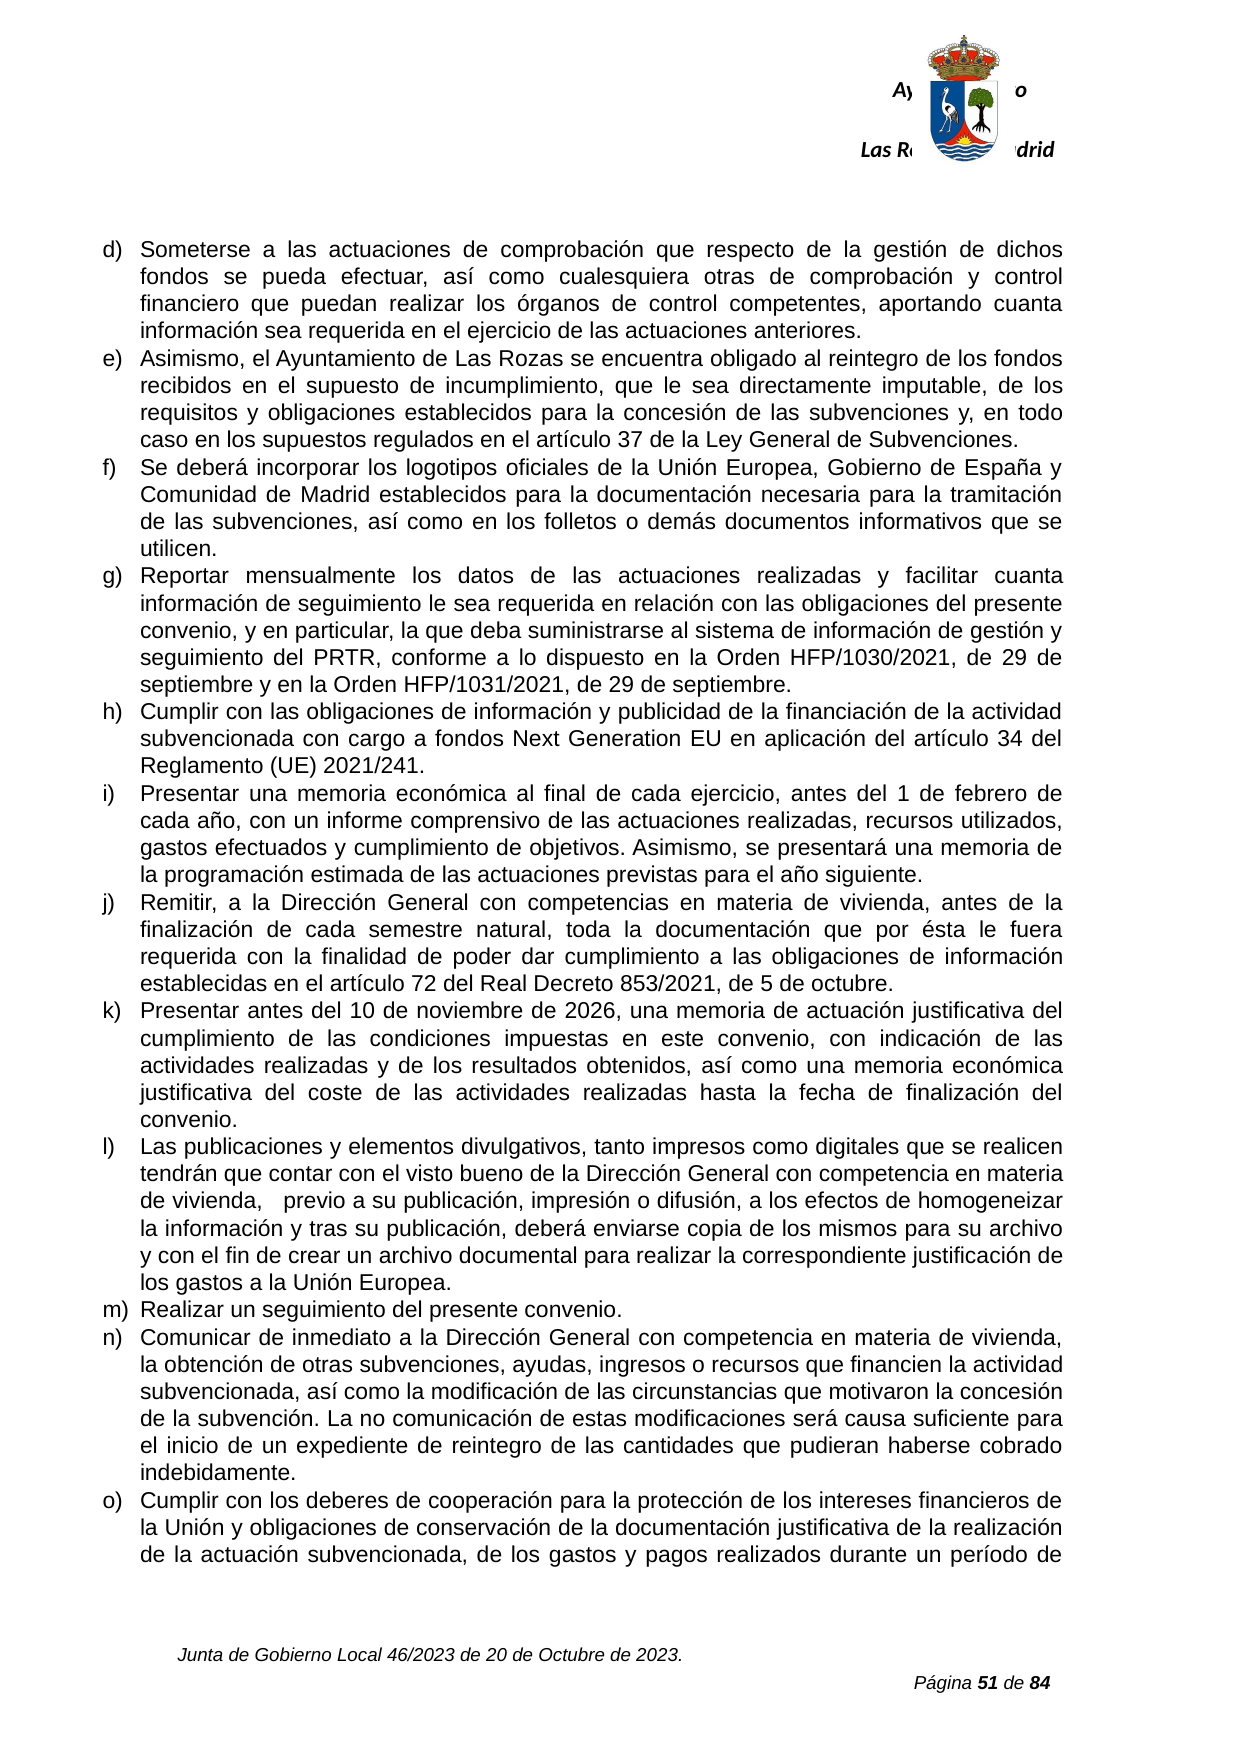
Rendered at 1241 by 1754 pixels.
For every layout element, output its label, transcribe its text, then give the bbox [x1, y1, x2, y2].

list Las publicaciones y elementos divulgativos, tanto impresos como digitales que se realicen tendrán que contar con el visto bueno de la Dirección General con competencia en materia de vivienda, previo a su publicación, impresión o difusión, a los efectos de homogeneizar la información y tras su publicación, deberá enviarse copia de los mismos para su archivo y con el fin de crear un archivo documental para realizar la correspondiente justificación de los gastos a la Unión Europea. [102, 1133, 1063, 1295]
list Presentar una memoria económica al final de cada ejercicio, antes del 1 de febrero de cada año, con un informe comprensivo de las actuaciones realizadas, recursos utilizados, gastos efectuados y cumplimiento de objetivos. Asimismo, se presentará una memoria de la programación estimada de las actuaciones previstas para el año siguiente. [102, 780, 1063, 888]
list Reportar mensualmente los datos de las actuaciones realizadas y facilitar cuanta información de seguimiento le sea requerida en relación con las obligaciones del presente convenio, y en particular, la que deba suministrarse al sistema de información de gestión y seguimiento del PRTR, conforme a lo dispuesto en la Orden HFP/1030/2021, de 29 de septiembre y en la Orden HFP/1031/2021, de 29 de septiembre. [102, 562, 1063, 697]
list Se deberá incorporar los logotipos oficiales de la Unión Europea, Gobierno de España y Comunidad de Madrid establecidos para la documentación necesaria para la tramitación de las subvenciones, así como en los folletos o demás documentos informativos que se utilicen. [102, 454, 1063, 561]
list Someterse a las actuaciones de comprobación que respecto de la gestión de dichos fondos se pueda efectuar, así como cualesquiera otras de comprobación y control financiero que puedan realizar los órganos de control competentes, aportando cuanta información sea requerida en el ejercicio de las actuaciones anteriores. [102, 236, 1063, 344]
list Asimismo, el Ayuntamiento de Las Rozas se encuentra obligado al reintegro de los fondos recibidos en el supuesto de incumplimiento, que le sea directamente imputable, de los requisitos y obligaciones establecidos para la concesión de las subvenciones y, en todo caso en los supuestos regulados en el artículo 37 de la Ley General de Subvenciones. [102, 345, 1063, 453]
list Presentar antes del 10 de noviembre de 2026, una memoria de actuación justificativa del cumplimiento de las condiciones impuestas en este convenio, con indicación de las actividades realizadas y de los resultados obtenidos, así como una memoria económica justificativa del coste de las actividades realizadas hasta la fecha de finalización del convenio. [102, 997, 1063, 1132]
list Remitir, a la Dirección General con competencias en materia de vivienda, antes de la finalización de cada semestre natural, toda la documentación que por ésta le fuera requerida con la finalidad de poder dar cumplimiento a las obligaciones de información establecidas en el artículo 72 del Real Decreto 853/2021, de 5 de octubre. [102, 889, 1063, 996]
list Comunicar de inmediato a la Dirección General con competencia en materia de vivienda, la obtención de otras subvenciones, ayudas, ingresos o recursos que financien la actividad subvencionada, así como la modificación de las circunstancias que motivaron la concesión de la subvención. La no comunicación de estas modificaciones será causa suficiente para el inicio de un expediente de reintegro de las cantidades que pudieran haberse cobrado indebidamente. [102, 1324, 1063, 1486]
list Realizar un seguimiento del presente convenio. [102, 1296, 1063, 1323]
list Cumplir con las obligaciones de información y publicidad de la financiación de la actividad subvencionada con cargo a fondos Next Generation EU en aplicación del artículo 34 del Reglamento (UE) 2021/241. [102, 698, 1063, 779]
list Cumplir con los deberes de cooperación para la protección de los intereses financieros de la Unión y obligaciones de conservación de la documentación justificativa de la realización de la actuación subvencionada, de los gastos y pagos realizados durante un período de [102, 1487, 1063, 1567]
